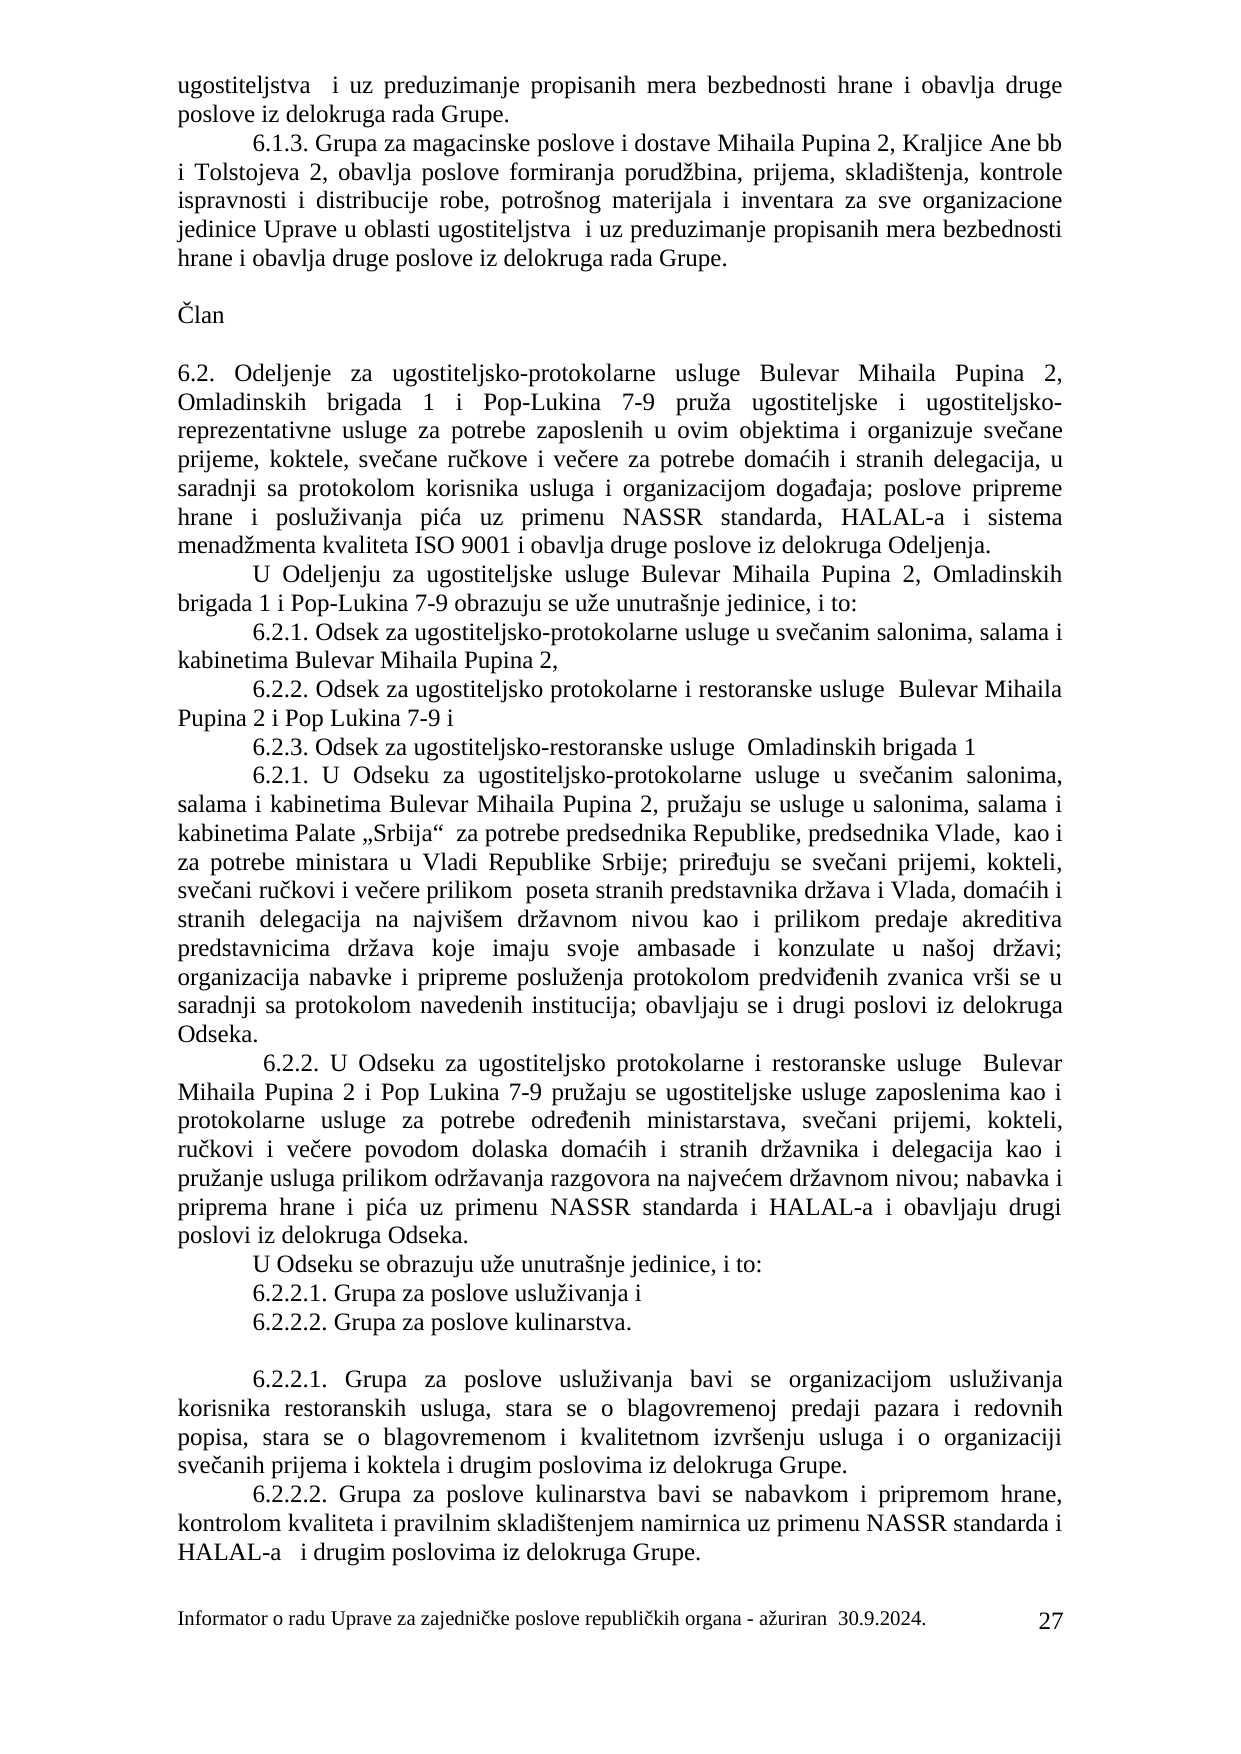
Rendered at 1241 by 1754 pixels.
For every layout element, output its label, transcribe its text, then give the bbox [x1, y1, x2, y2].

subtitle 6.2.2.2. Grupa za poslove kulinarstva bavi se nabavkom i pripremom hrane, kontrolom kvaliteta i pravilnim skladištenjem namirnica uz primenu NASSR standarda i HALAL-a i drugim poslovima iz delokruga Grupe. [177, 1479, 1063, 1565]
subtitle 6.2.2.1. Grupa za poslove usluživanja i [177, 1278, 1063, 1307]
subtitle 6.2.2. Odsek za ugostiteljsko protokolarne i restoranske usluge Bulevar Mihaila Pupina 2 i Pop Lukina 7-9 i [177, 674, 1063, 732]
subtitle 6.2.2. U Odseku za ugostiteljsko protokolarne i restoranske usluge Bulevar Mihaila Pupina 2 i Pop Lukina 7-9 pružaju se ugostiteljske usluge zaposlenima kao i protokolarne usluge za potrebe određenih ministarstava, svečani prijemi, kokteli, ručkovi i večere povodom dolaska domaćih i stranih državnika i delegacija kao i pružanje usluga prilikom održavanja razgovora na najvećem državnom nivou; nabavka i priprema hrane i pića uz primenu NASSR standarda i HALAL-a i obavljaju drugi poslovi iz delokruga Odseka. [177, 1048, 1063, 1249]
subtitle 6.2. Odeljenje za ugostiteljsko-protokolarne usluge Bulevar Mihaila Pupina 2, Omladinskih brigada 1 i Pop-Lukina 7-9 pruža ugostiteljske i ugostiteljsko-reprezentativne usluge za potrebe zaposlenih u ovim objektima i organizuje svečane prijeme, koktele, svečane ručkove i večere za potrebe domaćih i stranih delegacija, u saradnji sa protokolom korisnika usluga i organizacijom događaja; poslove pripreme hrane i posluživanja pića uz primenu NASSR standarda, HALAL-a i sistema menadžmenta kvaliteta ISO 9001 i obavlja druge poslove iz delokruga Odeljenja. [177, 358, 1063, 559]
subtitle 6.2.2.1. Grupa za poslove usluživanja bavi se organizacijom usluživanja korisnika restoranskih usluga, stara se o blagovremenoj predaji pazara i redovnih popisa, stara se o blagovremenom i kvalitetnom izvršenju usluga i o organizaciji svečanih prijema i koktela i drugim poslovima iz delokruga Grupe. [177, 1364, 1063, 1479]
subtitle 6.2.2.2. Grupa za poslove kulinarstva. [177, 1307, 1063, 1335]
subtitle U Odeljenju za ugostiteljske usluge Bulevar Mihaila Pupina 2, Omladinskih brigada 1 i Pop-Lukina 7-9 obrazuju se uže unutrašnje jedinice, i to: [177, 559, 1063, 617]
subtitle 6.2.1. Odsek za ugostiteljsko-protokolarne usluge u svečanim salonima, salama i kabinetima Bulevar Mihaila Pupina 2, [177, 617, 1063, 674]
subtitle Član [177, 300, 1063, 329]
subtitle 6.1.3. Grupa za magacinske poslove i dostave Mihaila Pupina 2, Kraljice Ane bb i Tolstojeva 2, obavlja poslove formiranja porudžbina, prijema, skladištenja, kontrole ispravnosti i distribucije robe, potrošnog materijala i inventara za sve organizacione jedinice Uprave u oblasti ugostiteljstva i uz preduzimanje propisanih mera bezbednosti hrane i obavlja druge poslove iz delokruga rada Grupe. [177, 128, 1063, 272]
subtitle 6.2.1. U Odseku za ugostiteljsko-protokolarne usluge u svečanim salonima, salama i kabinetima Bulevar Mihaila Pupina 2, pružaju se usluge u salonima, salama i kabinetima Palate „Srbija“ za potrebe predsednika Republike, predsednika Vlade, kao i za potrebe ministara u Vladi Republike Srbije; priređuju se svečani prijemi, kokteli, svečani ručkovi i večere prilikom poseta stranih predstavnika država i Vlada, domaćih i stranih delegacija na najvišem državnom nivou kao i prilikom predaje akreditiva predstavnicima država koje imaju svoje ambasade i konzulate u našoj državi; organizacija nabavke i pripreme posluženja protokolom predviđenih zvanica vrši se u saradnji sa protokolom navedenih institucija; obavljaju se i drugi poslovi iz delokruga Odseka. [177, 760, 1063, 1048]
subtitle ugostiteljstva i uz preduzimanje propisanih mera bezbednosti hrane i obavlja druge poslove iz delokruga rada Grupe. [177, 70, 1063, 128]
subtitle U Odseku se obrazuju uže unutrašnje jedinice, i to: [177, 1249, 1063, 1278]
subtitle 6.2.3. Odsek za ugostiteljsko-restoranske usluge Omladinskih brigada 1 [177, 732, 1063, 760]
